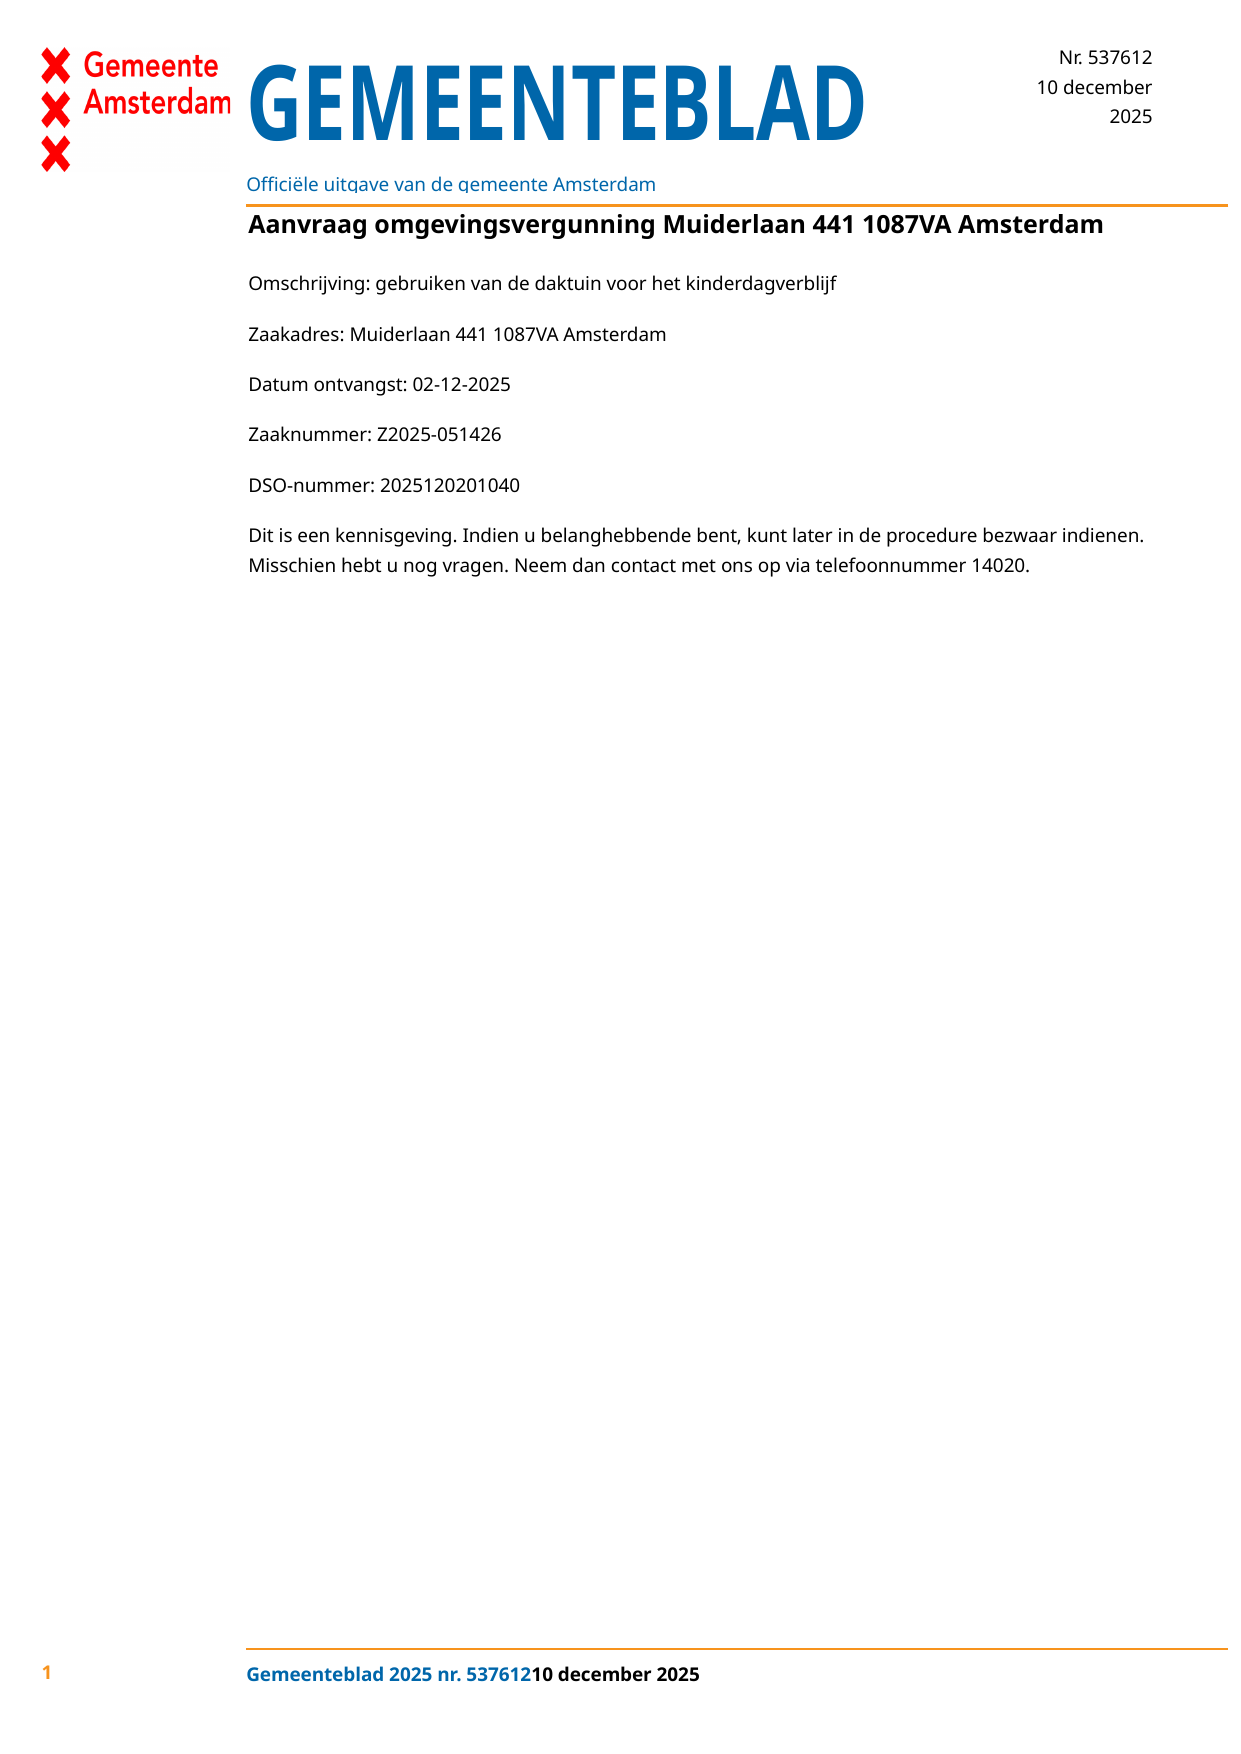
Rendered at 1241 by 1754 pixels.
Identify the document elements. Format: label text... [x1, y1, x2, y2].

text Zaaknummer: Z2025-051426 [248, 422, 1152, 447]
text Aanvraag omgevingsvergunning Muiderlaan 441 1087VA Amsterdam [248, 207, 1152, 241]
text Omschrijving: gebruiken van de daktuin voor het kinderdagverblijf [248, 270, 1152, 296]
text Dit is een kennisgeving. Indien u belanghebbende bent, kunt later in de procedure bezwaar indienen. Misschien hebt u nog vragen. Neem dan contact met ons op via telefoonnummer 14020. [248, 522, 1152, 578]
text Zaakadres: Muiderlaan 441 1087VA Amsterdam [248, 321, 1152, 346]
text Datum ontvangst: 02-12-2025 [248, 371, 1152, 397]
picture [41, 47, 231, 172]
text DSO-nummer: 2025120201040 [248, 472, 1152, 498]
